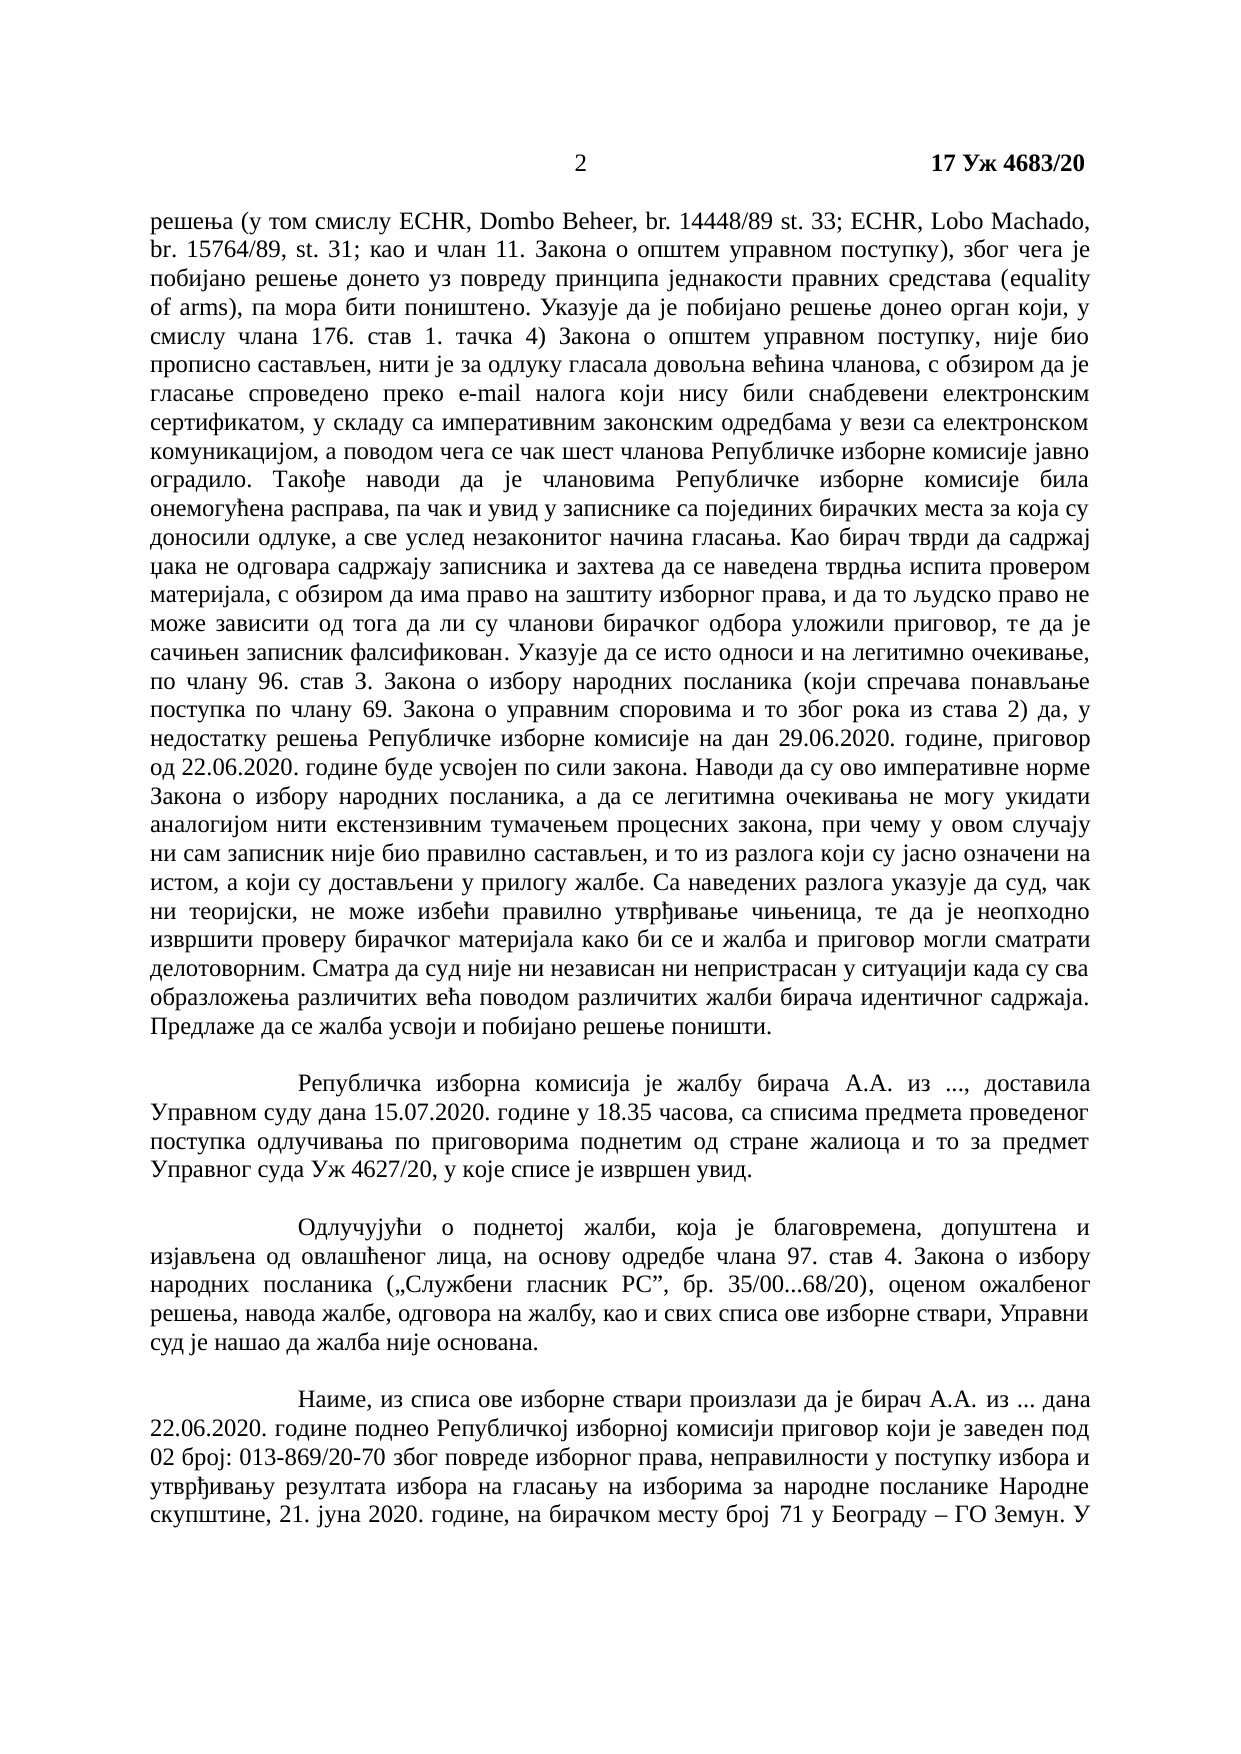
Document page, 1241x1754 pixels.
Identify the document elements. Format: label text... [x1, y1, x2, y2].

text Наиме, из списа ове изборне ствари произлази да је бирач A.A. из ... дана 22.06.2020. године поднео Републичкој изборној комисији приговор који је заведен под 02 број: 013-869/20-70 због повреде изборног права, неправилности у поступку избора и утврђивању резултата избора на гласању на изборима за народне посланике Народне скупштине, 21. јуна 2020. године, на бирачком месту број 71 у Београду – ГО Земун. У [150, 1384, 1091, 1528]
text Републичка изборна комисија је жалбу бирача A.A. из ..., доставила Управном суду дана 15.07.2020. године у 18.35 часова, са списима предмета проведеног поступка одлучивања по приговорима поднетим од стране жалиоца и то за предмет Управног суда Уж 4627/20, у које списе је извршен увид. [150, 1068, 1091, 1183]
text решења (у том смислу ECHR, Dombo Beheer, br. 14448/89 st. 33; ECHR, Lobo Machado, br. 15764/89, st. 31; као и члан 11. Закона о општем управном поступку), због чега је побијано решење донето уз повреду принципа једнакости правних средстава (equality of arms), па мора бити поништено. Указује да је побијано решење донео орган који, у смислу члана 176. став 1. тачка 4) Закона о општем управном поступку, није био прописно састављен, нити је за одлуку гласала довољна већина чланова, с обзиром да је гласање спроведено преко e-mail налога који нису били снабдевени електронским сертификатом, у складу са императивним законским одредбама у вези са електронском комуникацијом, а поводом чега се чак шест чланова Републичке изборне комисије јавно оградило. Такође наводи да је члановима Републичке изборне комисије била онемогућена расправа, па чак и увид у записнике са појединих бирачких места за која су доносили одлуке, а све услед незаконитог начина гласања. Као бирач тврди да садржај џака не одговара садржају записника и захтева да се наведена тврдња испита провером материјала, с обзиром да има право на заштиту изборног права, и да то људско право не може зависити од тога да ли су чланови бирачког одбора уложили приговор, те да је сачињен записник фалсификован. Указује да се исто односи и на легитимно очекивање, по члану 96. став З. Закона о избору народних посланика (који спречава понављање поступка по члану 69. Закона о управним споровима и то због рока из става 2) да, у недостатку решења Републичке изборне комисије на дан 29.06.2020. године, приговор од 22.06.2020. године буде усвојен по сили закона. Наводи да су ово императивне норме Закона о избору народних посланика, а да се легитимна очекивања не могу укидати аналогијом нити екстензивним тумачењем процесних закона, при чему у овом случају ни сам записник није био правилно састављен, и то из разлога који су јасно означени на истом, а који су достављени у прилогу жалбе. Са наведених разлога указује да суд, чак ни теоријски, не може избећи правилно утврђивање чињеница, те да је неопходно извршити проверу бирачког материјала како би се и жалба и приговор могли сматрати делотоворним. Сматра да суд није ни независан ни непристрасан у ситуацији када су сва образложења различитих већа поводом различитих жалби бирача идентичног садржаја. Предлаже да се жалба усвоји и побијано решење поништи. [150, 206, 1091, 1039]
text Одлучујући о поднетој жалби, која је благовремена, допуштена и изјављена од овлашћеног лица, на основу одредбе члана 97. став 4. Закона о избору народних посланика („Службени гласник РС”, бр. 35/00...68/20), оценом ожалбеног решења, навода жалбе, одговора на жалбу, као и свих списа ове изборне ствари, Управни суд је нашао да жалба није основана. [150, 1212, 1091, 1356]
